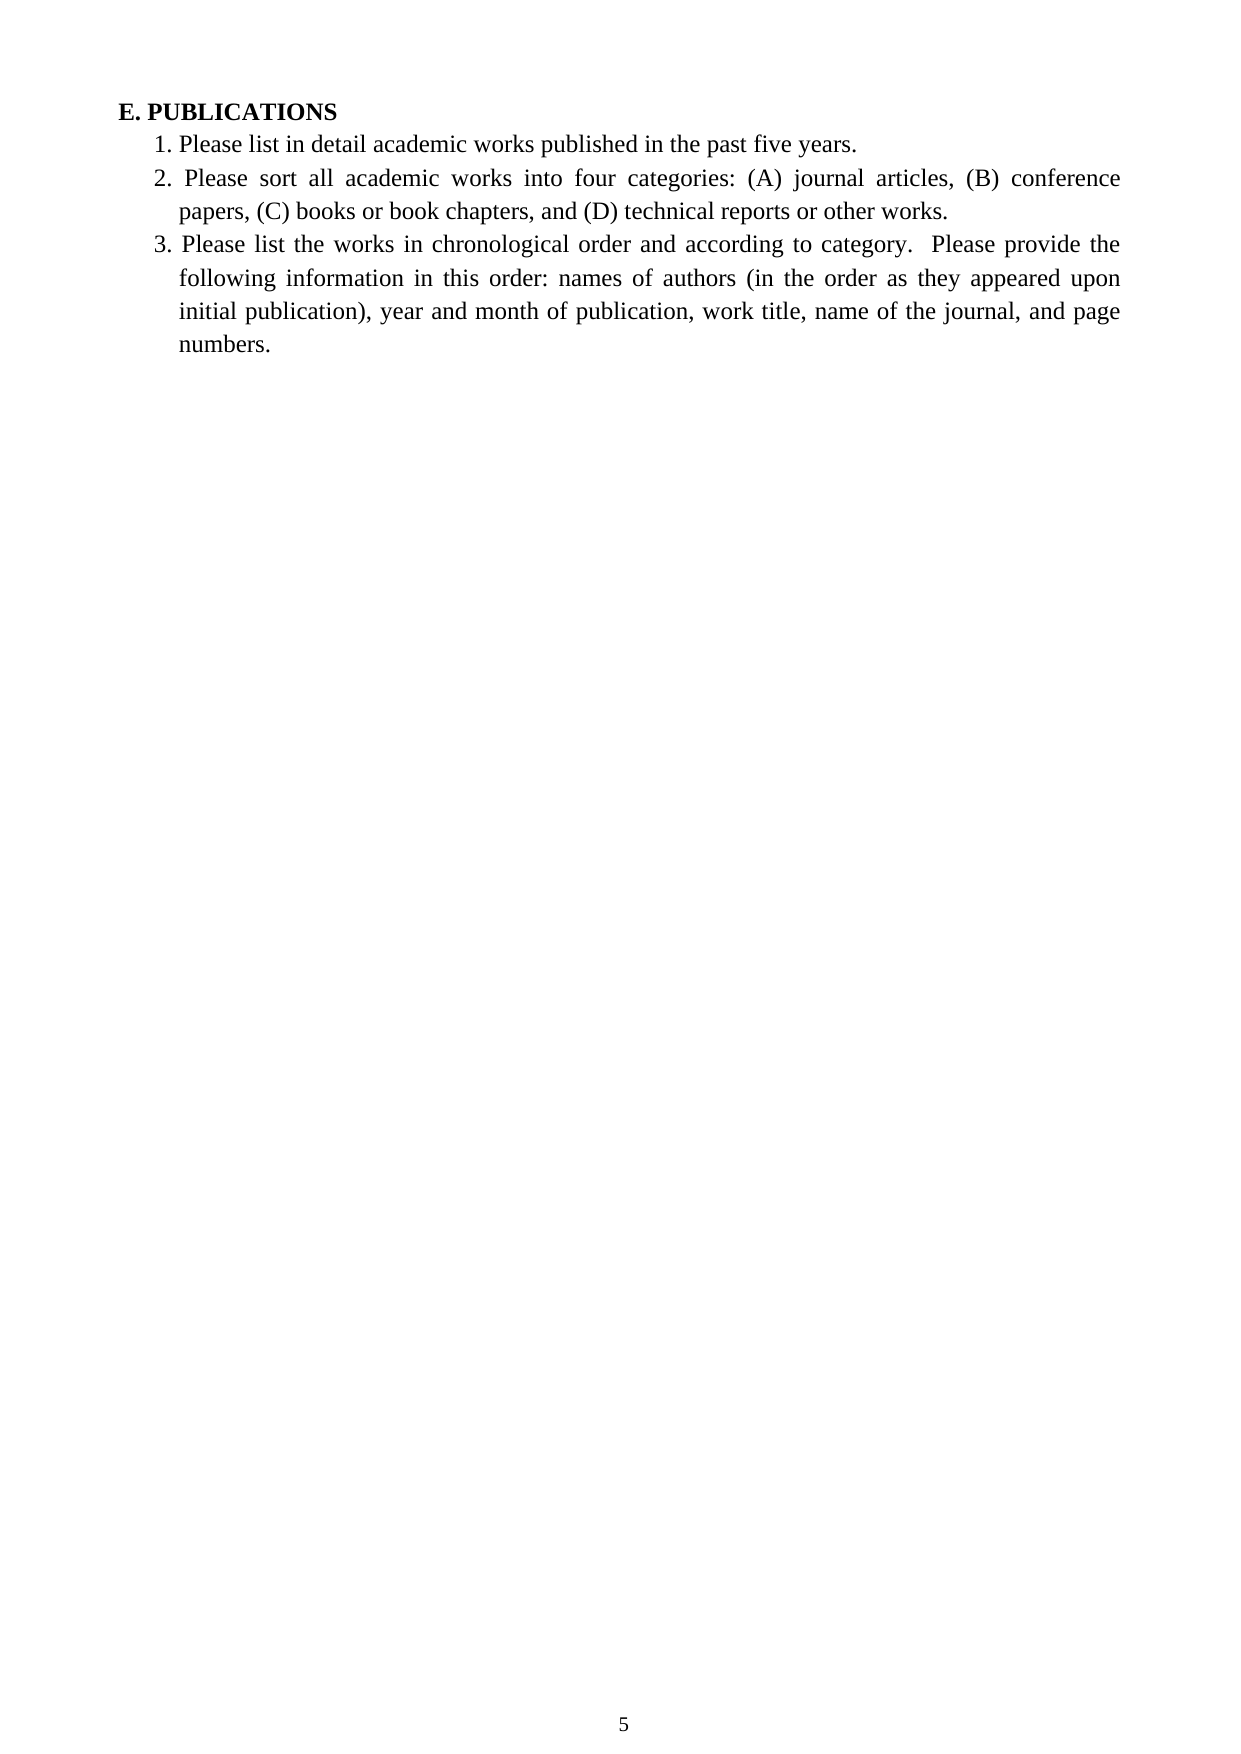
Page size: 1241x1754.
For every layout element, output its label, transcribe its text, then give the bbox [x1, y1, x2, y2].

text E. PUBLICATIONS [118, 89, 1122, 126]
text 1. Please list in detail academic works published in the past five years. [153, 126, 1122, 159]
text 2. Please sort all academic works into four categories: (A) journal articles, (B) conference papers, (C) books or book chapters, and (D) technical reports or other works. [154, 159, 1122, 226]
text 3. Please list the works in chronological order and according to category. Please provide the following information in this order: names of authors (in the order as they appeared upon initial publication), year and month of publication, work title, name of the journal, and page numbers. [154, 226, 1122, 359]
